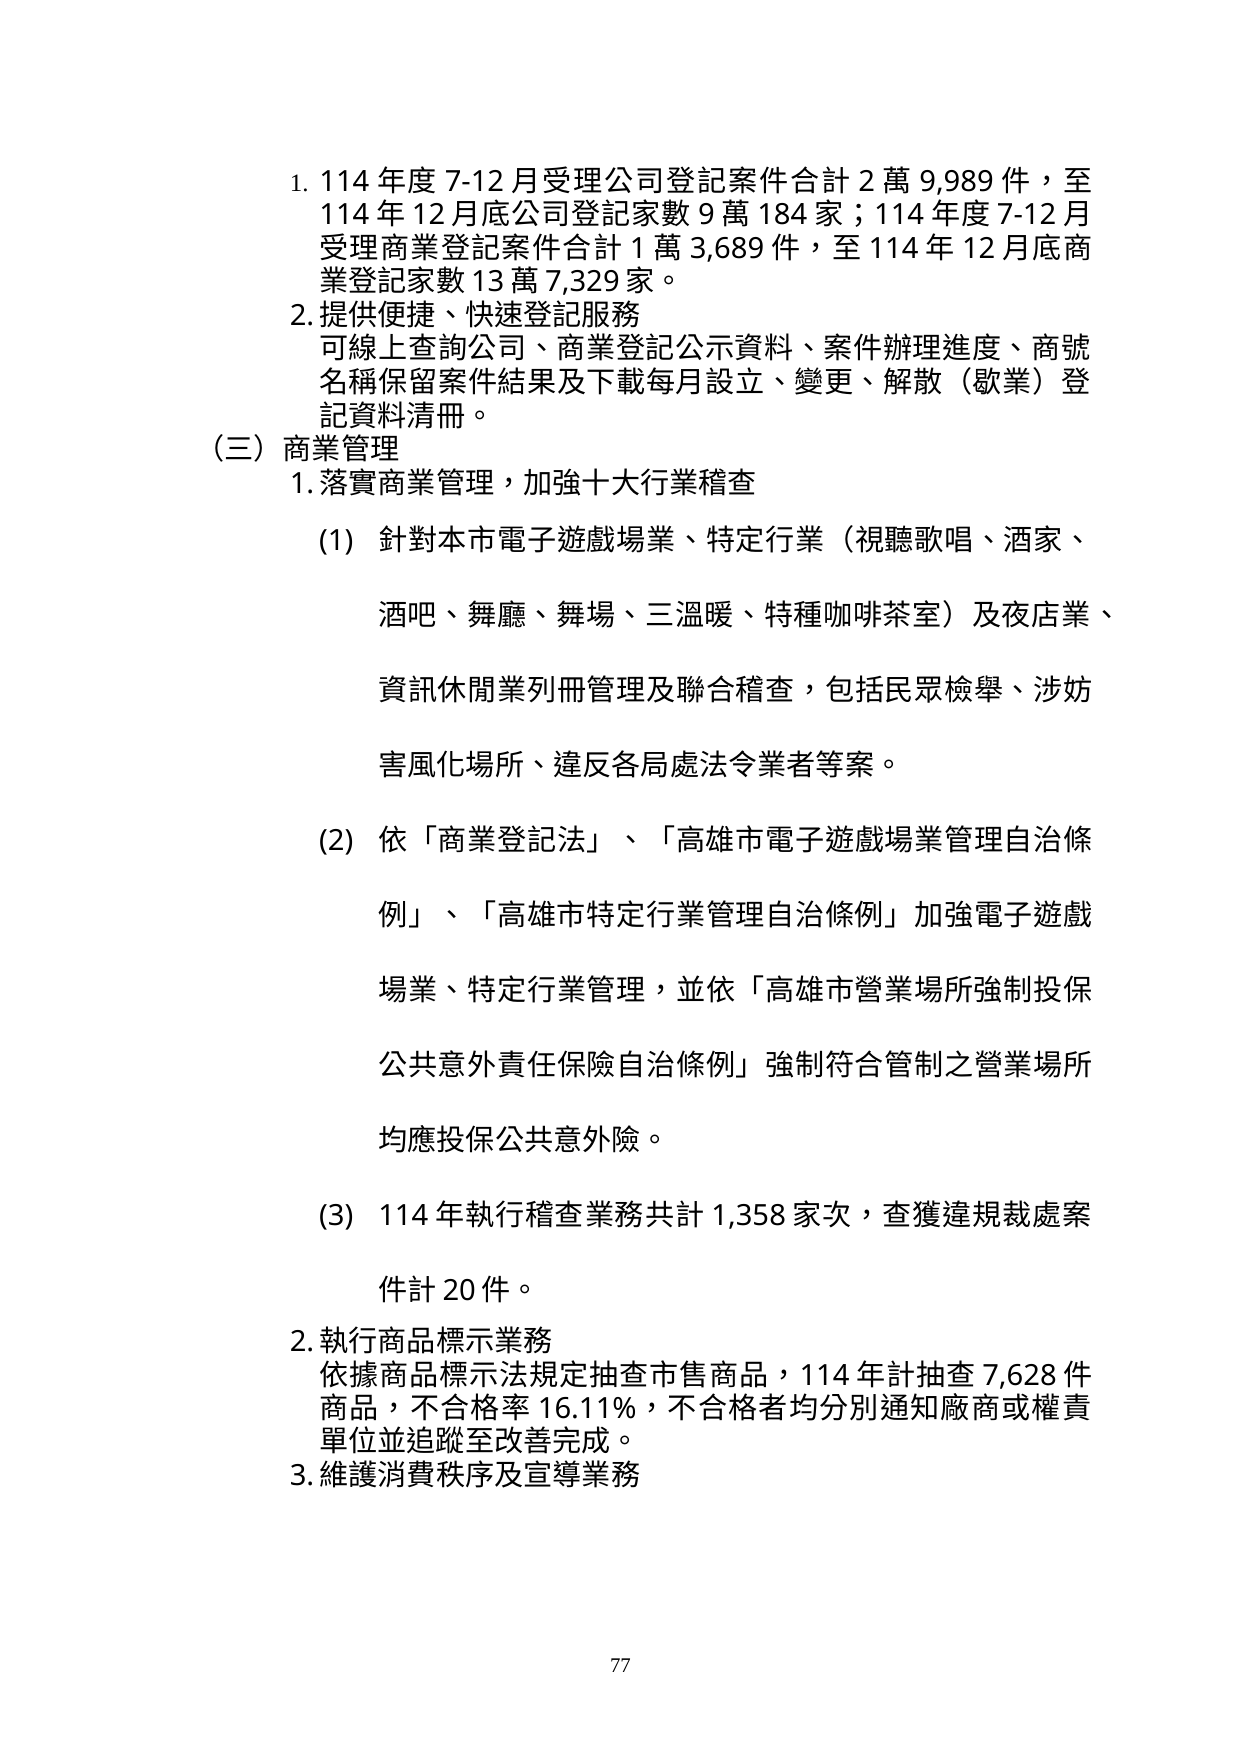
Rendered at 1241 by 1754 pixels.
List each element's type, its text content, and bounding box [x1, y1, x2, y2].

list 114年執行稽查業務共計1,358家次，查獲違規裁處案件計20件。 [319, 1175, 1092, 1325]
list 114年度7-12月受理公司登記案件合計2萬9,989件，至114年12月底公司登記家數9萬184家；114年度7-12月受理商業登記案件合計1萬3,689件，至114年12月底商業登記家數13萬7,329家。 [289, 164, 1092, 299]
list 執行商品標示業務 [289, 1325, 1092, 1358]
list 針對本市電子遊戲場業、特定行業（視聽歌唱、酒家、酒吧、舞廳、舞場、三溫暖、特種咖啡茶室）及夜店業、資訊休閒業列冊管理及聯合稽查，包括民眾檢舉、涉妨害風化場所、違反各局處法令業者等案。 [319, 500, 1092, 800]
text 依據商品標示法規定抽查市售商品，114年計抽查7,628件商品，不合格率16.11%，不合格者均分別通知廠商或權責單位並追蹤至改善完成。 [319, 1358, 1092, 1458]
list 落實商業管理，加強十大行業稽查 [289, 466, 1092, 500]
text 可線上查詢公司、商業登記公示資料、案件辦理進度、商號名稱保留案件結果及下載每月設立、變更、解散（歇業）登記資料清冊。 [319, 332, 1092, 433]
list 維護消費秩序及宣導業務 [289, 1458, 1092, 1492]
list 提供便捷、快速登記服務 [289, 299, 1092, 332]
text （三）商業管理 [195, 433, 1092, 466]
list 依「商業登記法」、「高雄市電子遊戲場業管理自治條例」、「高雄市特定行業管理自治條例」加強電子遊戲場業、特定行業管理，並依「高雄市營業場所強制投保公共意外責任保險自治條例」強制符合管制之營業場所均應投保公共意外險。 [319, 800, 1092, 1175]
